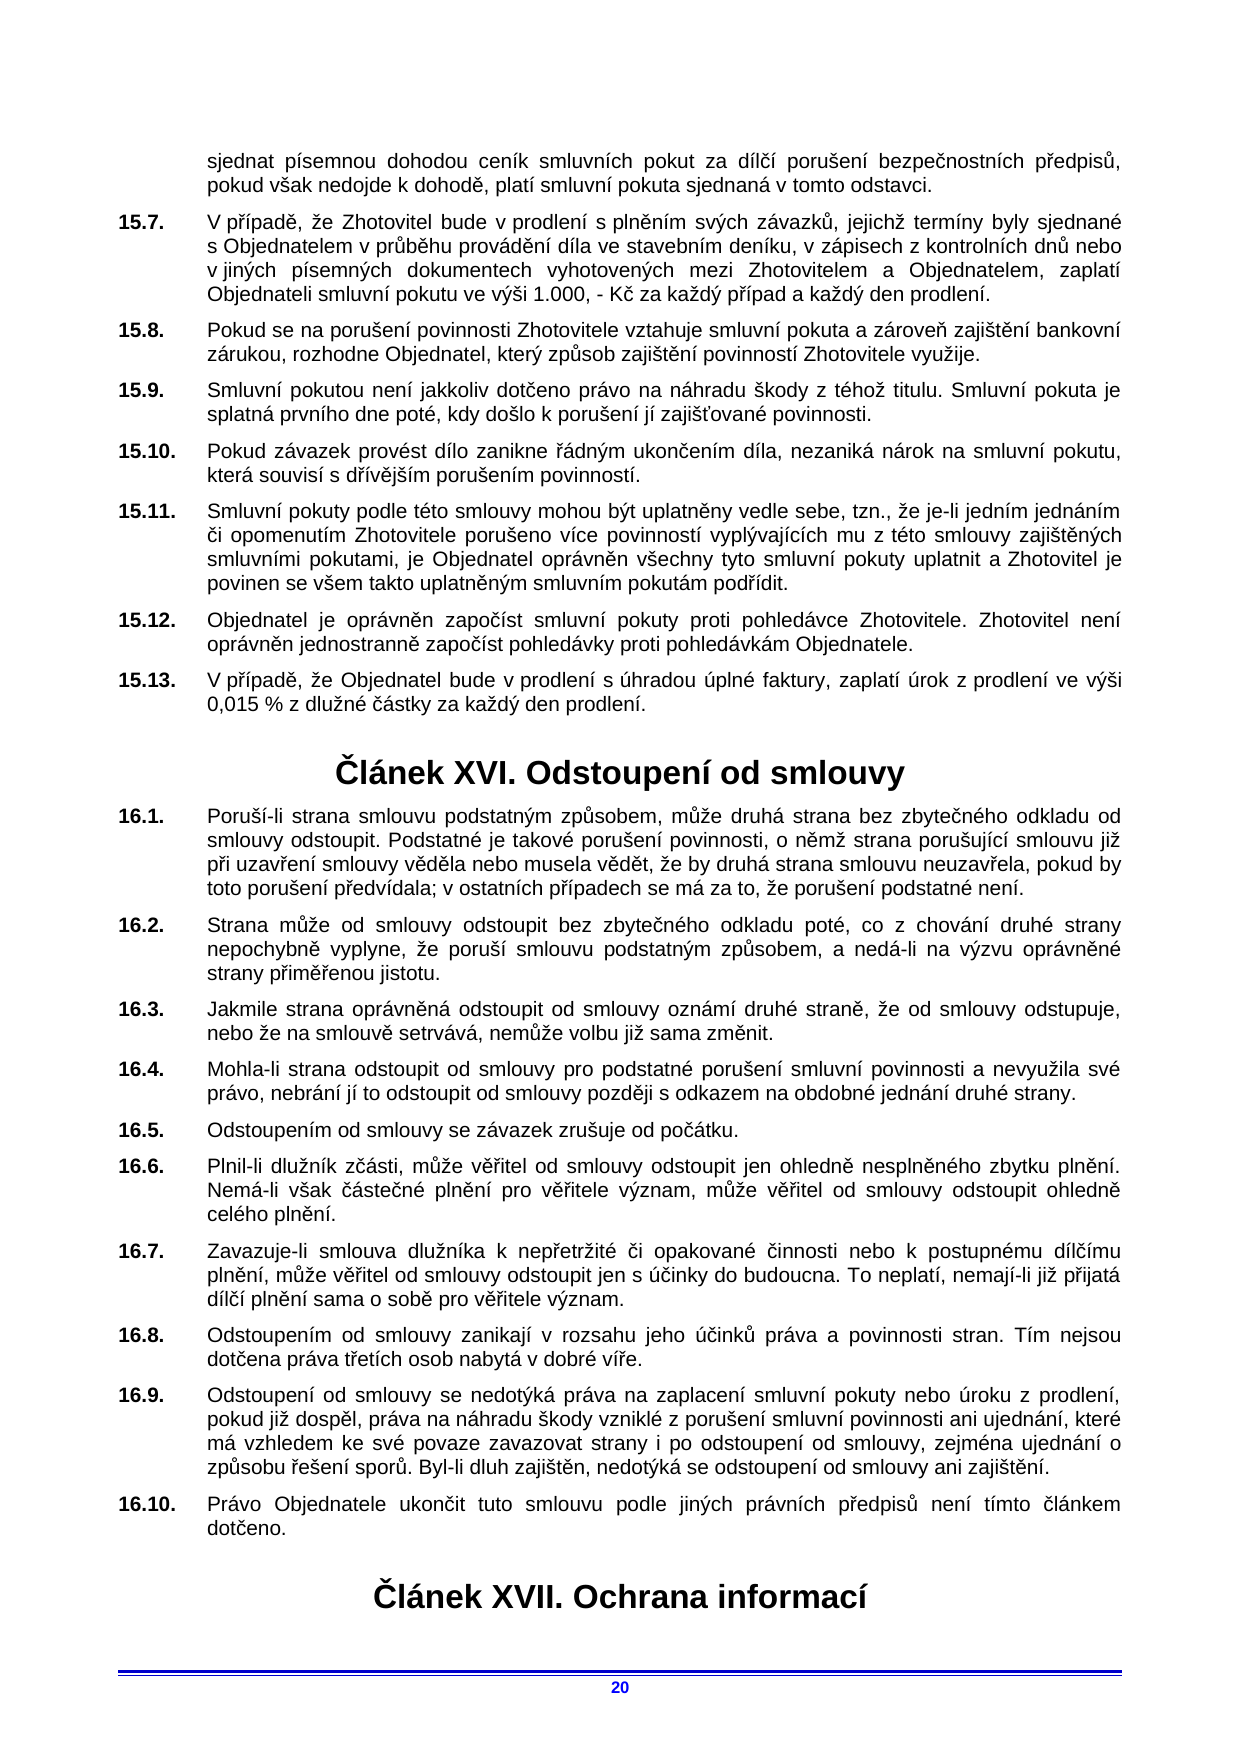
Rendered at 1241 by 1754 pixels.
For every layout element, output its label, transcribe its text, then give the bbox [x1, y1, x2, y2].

subtitle Odstoupení od smlouvy se nedotýká práva na zaplacení smluvní pokuty nebo úroku z prodlení, pokud již dospěl, práva na náhradu škody vzniklé z porušení smluvní povinnosti ani ujednání, které má vzhledem ke své povaze zavazovat strany i po odstoupení od smlouvy, zejména ujednání o způsobu řešení sporů. Byl-li dluh zajištěn, nedotýká se odstoupení od smlouvy ani zajištění. [118, 1383, 1122, 1479]
subtitle Mohla-li strana odstoupit od smlouvy pro podstatné porušení smluvní povinnosti a nevyužila své právo, nebrání jí to odstoupit od smlouvy později s odkazem na obdobné jednání druhé strany. [118, 1057, 1122, 1105]
text Článek XVII. Ochrana informací [118, 1577, 1122, 1616]
subtitle Odstoupením od smlouvy zanikají v rozsahu jeho účinků práva a povinnosti stran. Tím nejsou dotčena práva třetích osob nabytá v dobré víře. [118, 1323, 1122, 1371]
subtitle Strana může od smlouvy odstoupit bez zbytečného odkladu poté, co z chování druhé strany nepochybně vyplyne, že poruší smlouvu podstatným způsobem, a nedá-li na výzvu oprávněné strany přiměřenou jistotu. [118, 912, 1122, 984]
subtitle Smluvní pokuty podle této smlouvy mohou být uplatněny vedle sebe, tzn., že je-li jedním jednáním či opomenutím Zhotovitele porušeno více povinností vyplývajících mu z této smlouvy zajištěných smluvními pokutami, je Objednatel oprávněn všechny tyto smluvní pokuty uplatnit a Zhotovitel je povinen se všem takto uplatněným smluvním pokutám podřídit. [118, 499, 1122, 595]
subtitle Zavazuje-li smlouva dlužníka k nepřetržité či opakované činnosti nebo k postupnému dílčímu plnění, může věřitel od smlouvy odstoupit jen s účinky do budoucna. To neplatí, nemají-li již přijatá dílčí plnění sama o sobě pro věřitele význam. [118, 1238, 1122, 1310]
subtitle Pokud závazek provést dílo zanikne řádným ukončením díla, nezaniká nárok na smluvní pokutu, která souvisí s dřívějším porušením povinností. [118, 439, 1122, 487]
subtitle Pokud se na porušení povinnosti Zhotovitele vztahuje smluvní pokuta a zároveň zajištění bankovní zárukou, rozhodne Objednatel, který způsob zajištění povinností Zhotovitele využije. [118, 318, 1122, 366]
text Článek XVI. Odstoupení od smlouvy [118, 753, 1122, 792]
subtitle Objednatel je oprávněn započíst smluvní pokuty proti pohledávce Zhotovitele. Zhotovitel není oprávněn jednostranně započíst pohledávky proti pohledávkám Objednatele. [118, 607, 1122, 655]
subtitle V případě, že Zhotovitel bude v prodlení s plněním svých závazků, jejichž termíny byly sjednané s Objednatelem v průběhu provádění díla ve stavebním deníku, v zápisech z kontrolních dnů nebo v jiných písemných dokumentech vyhotovených mezi Zhotovitelem a Objednatelem, zaplatí Objednateli smluvní pokutu ve výši 1.000, - Kč za každý případ a každý den prodlení. [118, 209, 1122, 305]
subtitle Plnil-li dlužník zčásti, může věřitel od smlouvy odstoupit jen ohledně nesplněného zbytku plnění. Nemá-li však částečné plnění pro věřitele význam, může věřitel od smlouvy odstoupit ohledně celého plnění. [118, 1154, 1122, 1226]
subtitle Jakmile strana oprávněná odstoupit od smlouvy oznámí druhé straně, že od smlouvy odstupuje, nebo že na smlouvě setrvává, nemůže volbu již sama změnit. [118, 997, 1122, 1045]
subtitle Smluvní pokutou není jakkoliv dotčeno právo na náhradu škody z téhož titulu. Smluvní pokuta je splatná prvního dne poté, kdy došlo k porušení jí zajišťované povinnosti. [118, 378, 1122, 426]
subtitle sjednat písemnou dohodou ceník smluvních pokut za dílčí porušení bezpečnostních předpisů, pokud však nedojde k dohodě, platí smluvní pokuta sjednaná v tomto odstavci. [118, 149, 1122, 197]
subtitle Právo Objednatele ukončit tuto smlouvu podle jiných právních předpisů není tímto článkem dotčeno. [118, 1492, 1122, 1539]
subtitle Odstoupením od smlouvy se závazek zrušuje od počátku. [118, 1118, 1122, 1142]
subtitle Poruší-li strana smlouvu podstatným způsobem, může druhá strana bez zbytečného odkladu od smlouvy odstoupit. Podstatné je takové porušení povinnosti, o němž strana porušující smlouvu již při uzavření smlouvy věděla nebo musela vědět, že by druhá strana smlouvu neuzavřela, pokud by toto porušení předvídala; v ostatních případech se má za to, že porušení podstatné není. [118, 804, 1122, 900]
subtitle V případě, že Objednatel bude v prodlení s úhradou úplné faktury, zaplatí úrok z prodlení ve výši 0,015 % z dlužné částky za každý den prodlení. [118, 668, 1122, 716]
